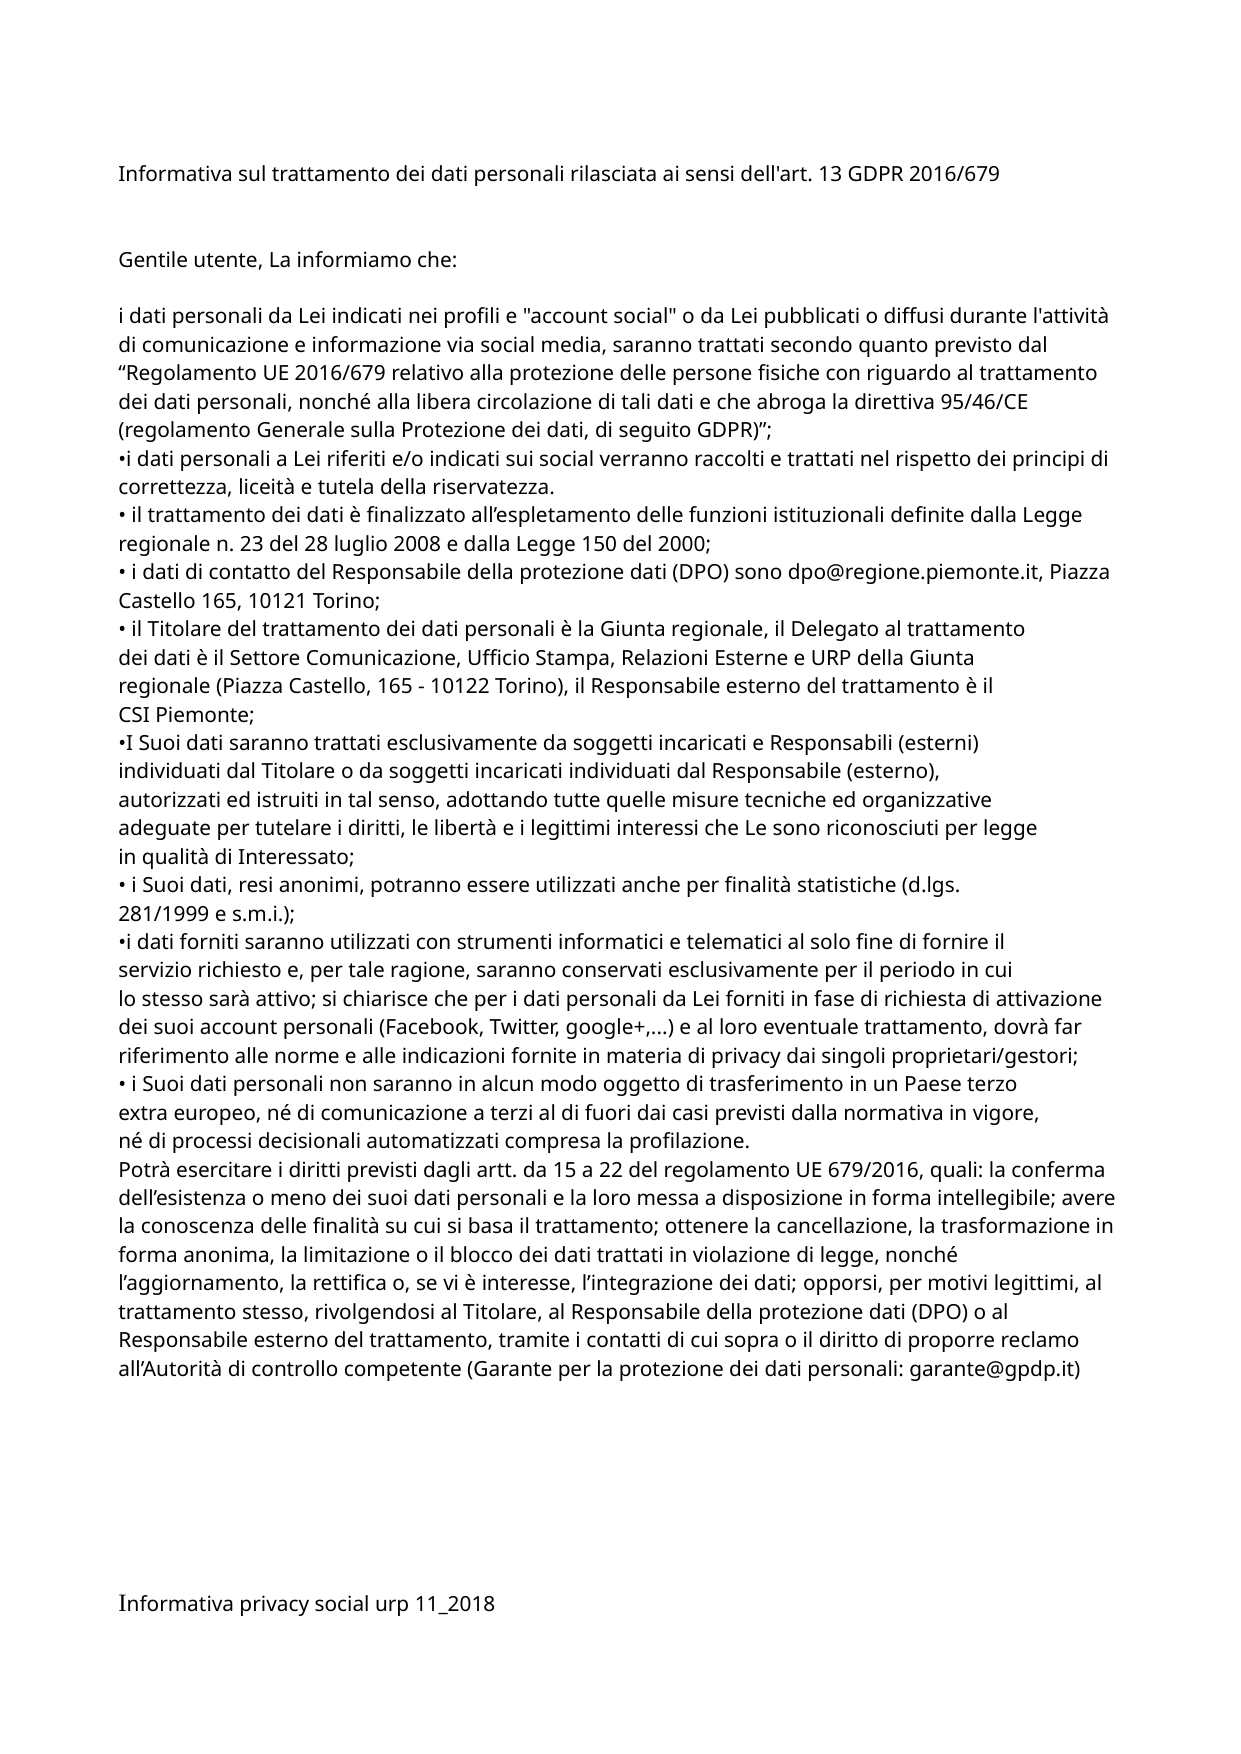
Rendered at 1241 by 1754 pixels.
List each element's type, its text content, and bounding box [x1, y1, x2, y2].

text adeguate per tutelare i diritti, le libertà e i legittimi interessi che Le sono riconosciuti per legge [118, 813, 1122, 842]
text lo stesso sarà attivo; si chiarisce che per i dati personali da Lei forniti in fase di richiesta di attivazione dei suoi account personali (Facebook, Twitter, google+,...) e al loro eventuale trattamento, dovrà far riferimento alle norme e alle indicazioni fornite in materia di privacy dai singoli proprietari/gestori; [118, 984, 1122, 1069]
text • il Titolare del trattamento dei dati personali è la Giunta regionale, il Delegato al trattamento [118, 614, 1122, 643]
text •i dati forniti saranno utilizzati con strumenti informatici e telematici al solo fine di fornire il [118, 927, 1122, 956]
text • i dati di contatto del Responsabile della protezione dati (DPO) sono dpo@regione.piemonte.it, Piazza Castello 165, 10121 Torino; [118, 557, 1122, 614]
text •i dati personali a Lei riferiti e/o indicati sui social verranno raccolti e trattati nel rispetto dei principi di correttezza, liceità e tutela della riservatezza. [118, 444, 1122, 501]
text Gentile utente, La informiamo che: [118, 245, 1122, 273]
text né di processi decisionali automatizzati compresa la profilazione. [118, 1126, 1122, 1155]
text • i Suoi dati, resi anonimi, potranno essere utilizzati anche per finalità statistiche (d.lgs. [118, 870, 1122, 899]
text servizio richiesto e, per tale ragione, saranno conservati esclusivamente per il periodo in cui [118, 956, 1122, 984]
text • i Suoi dati personali non saranno in alcun modo oggetto di trasferimento in un Paese terzo [118, 1069, 1122, 1098]
text individuati dal Titolare o da soggetti incaricati individuati dal Responsabile (esterno), [118, 757, 1122, 785]
text extra europeo, né di comunicazione a terzi al di fuori dai casi previsti dalla normativa in vigore, [118, 1098, 1122, 1126]
text Informativa privacy social urp 11_2018 [118, 1588, 1122, 1618]
text Potrà esercitare i diritti previsti dagli artt. da 15 a 22 del regolamento UE 679/2016, quali: la conferma dell’esistenza o meno dei suoi dati personali e la loro messa a disposizione in forma intellegibile; avere la conoscenza delle finalità su cui si basa il trattamento; ottenere la cancellazione, la trasformazione in forma anonima, la limitazione o il blocco dei dati trattati in violazione di legge, nonché l’aggiornamento, la rettifica o, se vi è interesse, l’integrazione dei dati; opporsi, per motivi legittimi, al trattamento stesso, rivolgendosi al Titolare, al Responsabile della protezione dati (DPO) o al Responsabile esterno del trattamento, tramite i contatti di cui sopra o il diritto di proporre reclamo all’Autorità di controllo competente (Garante per la protezione dei dati personali: garante@gpdp.it) [118, 1155, 1122, 1382]
text in qualità di Interessato; [118, 842, 1122, 870]
text dei dati è il Settore Comunicazione, Ufficio Stampa, Relazioni Esterne e URP della Giunta [118, 643, 1122, 671]
text i dati personali da Lei indicati nei profili e "account social" o da Lei pubblicati o diffusi durante l'attività di comunicazione e informazione via social media, saranno trattati secondo quanto previsto dal “Regolamento UE 2016/679 relativo alla protezione delle persone fisiche con riguardo al trattamento dei dati personali, nonché alla libera circolazione di tali dati e che abroga la direttiva 95/46/CE (regolamento Generale sulla Protezione dei dati, di seguito GDPR)”; [118, 302, 1122, 444]
text • il trattamento dei dati è finalizzato all’espletamento delle funzioni istituzionali definite dalla Legge regionale n. 23 del 28 luglio 2008 e dalla Legge 150 del 2000; [118, 501, 1122, 557]
text 281/1999 e s.m.i.); [118, 899, 1122, 927]
text •I Suoi dati saranno trattati esclusivamente da soggetti incaricati e Responsabili (esterni) [118, 728, 1122, 757]
text autorizzati ed istruiti in tal senso, adottando tutte quelle misure tecniche ed organizzative [118, 785, 1122, 813]
text Informativa sul trattamento dei dati personali rilasciata ai sensi dell'art. 13 GDPR 2016/679 [118, 159, 1122, 188]
text CSI Piemonte; [118, 700, 1122, 728]
text regionale (Piazza Castello, 165 - 10122 Torino), il Responsabile esterno del trattamento è il [118, 671, 1122, 700]
